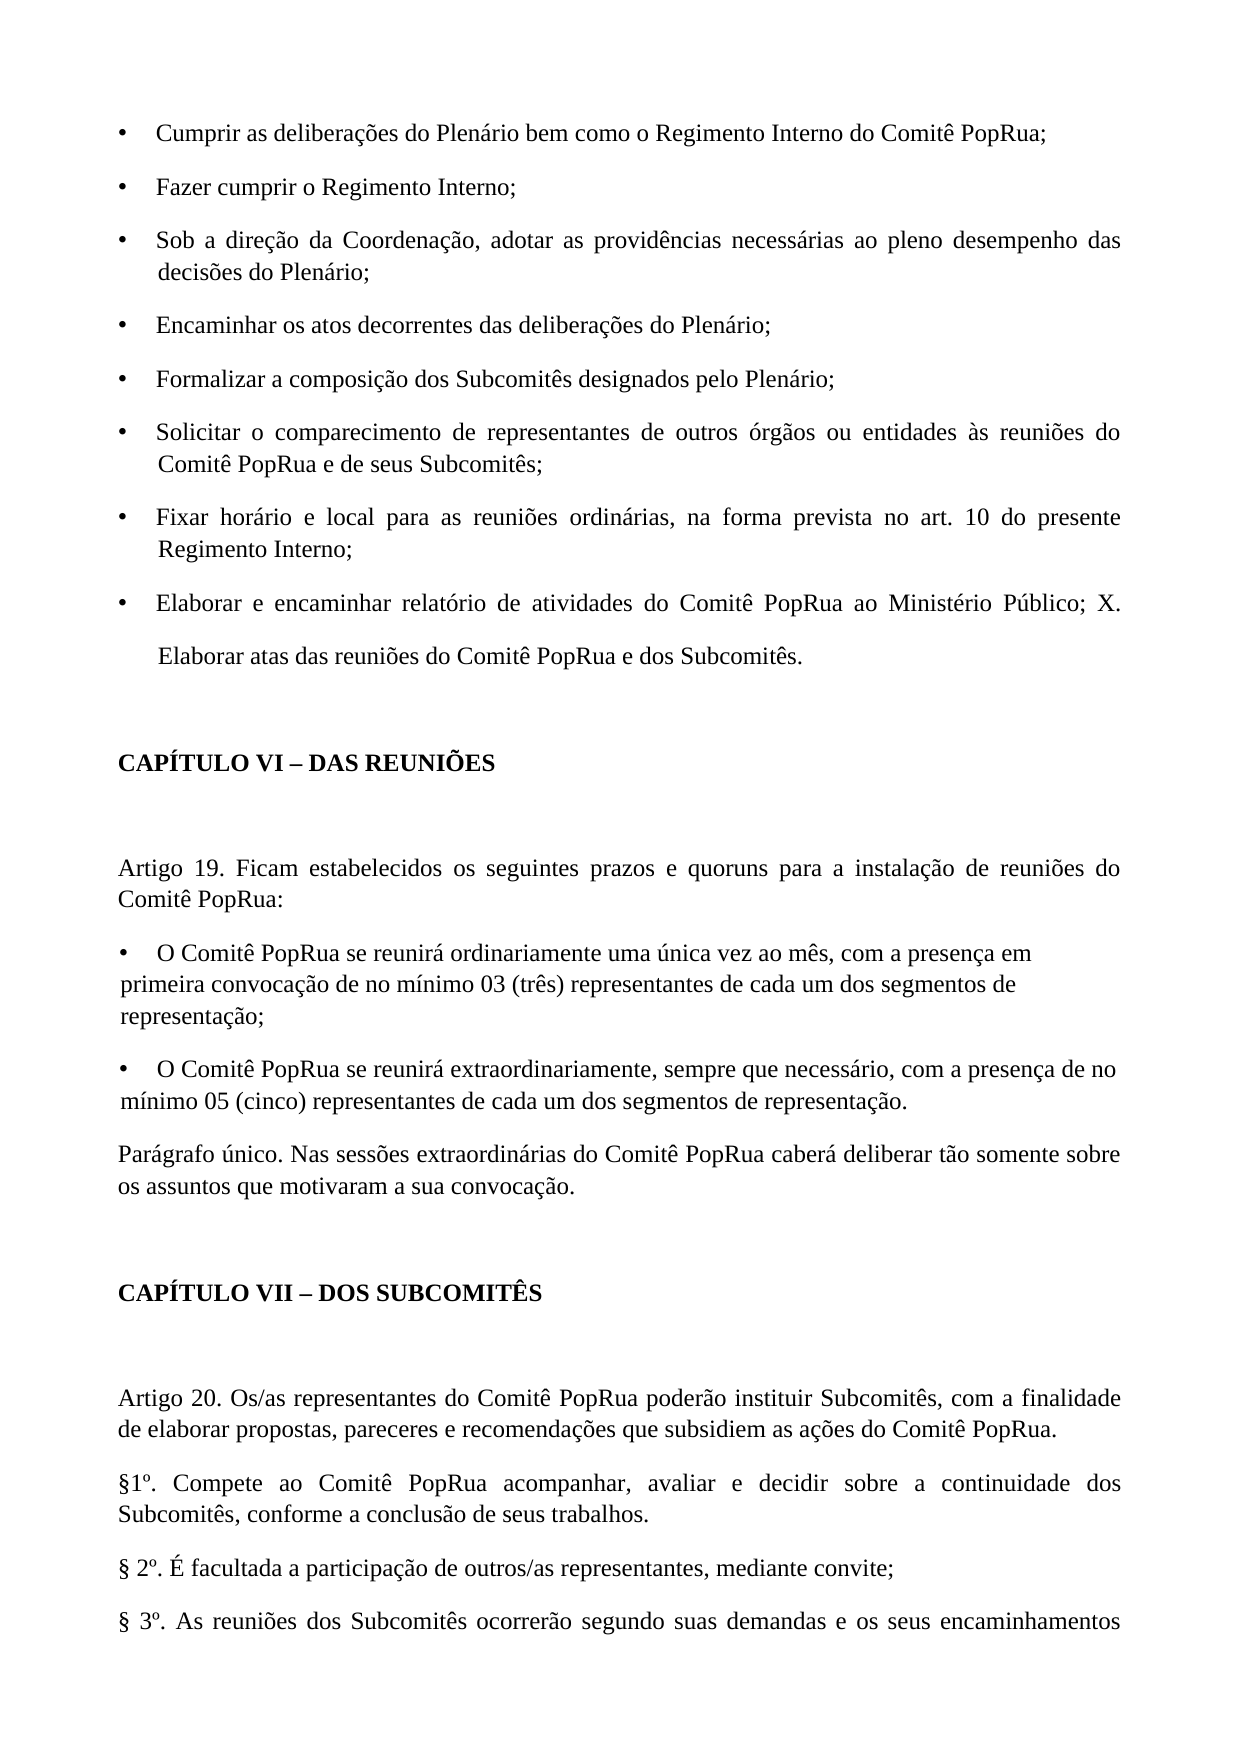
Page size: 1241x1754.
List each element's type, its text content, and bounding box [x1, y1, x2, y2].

text CAPÍTULO VI – DAS REUNIÕES [118, 748, 1122, 776]
list Fixar horário e local para as reuniões ordinárias, na forma prevista no art. 10 do presente Regimento Interno; [118, 502, 1122, 563]
text § 2º. É facultada a participação de outros/as representantes, mediante convite; [118, 1553, 1122, 1582]
list Sob a direção da Coordenação, adotar as providências necessárias ao pleno desempenho das decisões do Plenário; [118, 225, 1122, 286]
list Encaminhar os atos decorrentes das deliberações do Plenário; [118, 310, 1122, 339]
text § 3º. As reuniões dos Subcomitês ocorrerão segundo suas demandas e os seus encaminhamentos [118, 1606, 1122, 1635]
list O Comitê PopRua se reunirá extraordinariamente, sempre que necessário, com a presença de no mínimo 05 (cinco) representantes de cada um dos segmentos de representação. [83, 1054, 1123, 1114]
text CAPÍTULO VII – DOS SUBCOMITÊS [118, 1278, 1122, 1306]
list Formalizar a composição dos Subcomitês designados pelo Plenário; [118, 364, 1122, 393]
list Fazer cumprir o Regimento Interno; [118, 172, 1122, 200]
list Cumprir as deliberações do Plenário bem como o Regimento Interno do Comitê PopRua; [118, 118, 1122, 147]
text Artigo 20. Os/as representantes do Comitê PopRua poderão instituir Subcomitês, com a finalidade de elaborar propostas, pareceres e recomendações que subsidiem as ações do Comitê PopRua. [118, 1383, 1122, 1443]
list O Comitê PopRua se reunirá ordinariamente uma única vez ao mês, com a presença em primeira convocação de no mínimo 03 (três) representantes de cada um dos segmentos de representação; [83, 938, 1123, 1029]
list Solicitar o comparecimento de representantes de outros órgãos ou entidades às reuniões do Comitê PopRua e de seus Subcomitês; [118, 417, 1122, 478]
text §1º. Compete ao Comitê PopRua acompanhar, avaliar e decidir sobre a continuidade dos Subcomitês, conforme a conclusão de seus trabalhos. [118, 1468, 1122, 1528]
list Elaborar e encaminhar relatório de atividades do Comitê PopRua ao Ministério Público; X. Elaborar atas das reuniões do Comitê PopRua e dos Subcomitês. [118, 588, 1122, 669]
text Artigo 19. Ficam estabelecidos os seguintes prazos e quoruns para a instalação de reuniões do Comitê PopRua: [118, 853, 1122, 913]
text Parágrafo único. Nas sessões extraordinárias do Comitê PopRua caberá deliberar tão somente sobre os assuntos que motivaram a sua convocação. [118, 1139, 1122, 1199]
